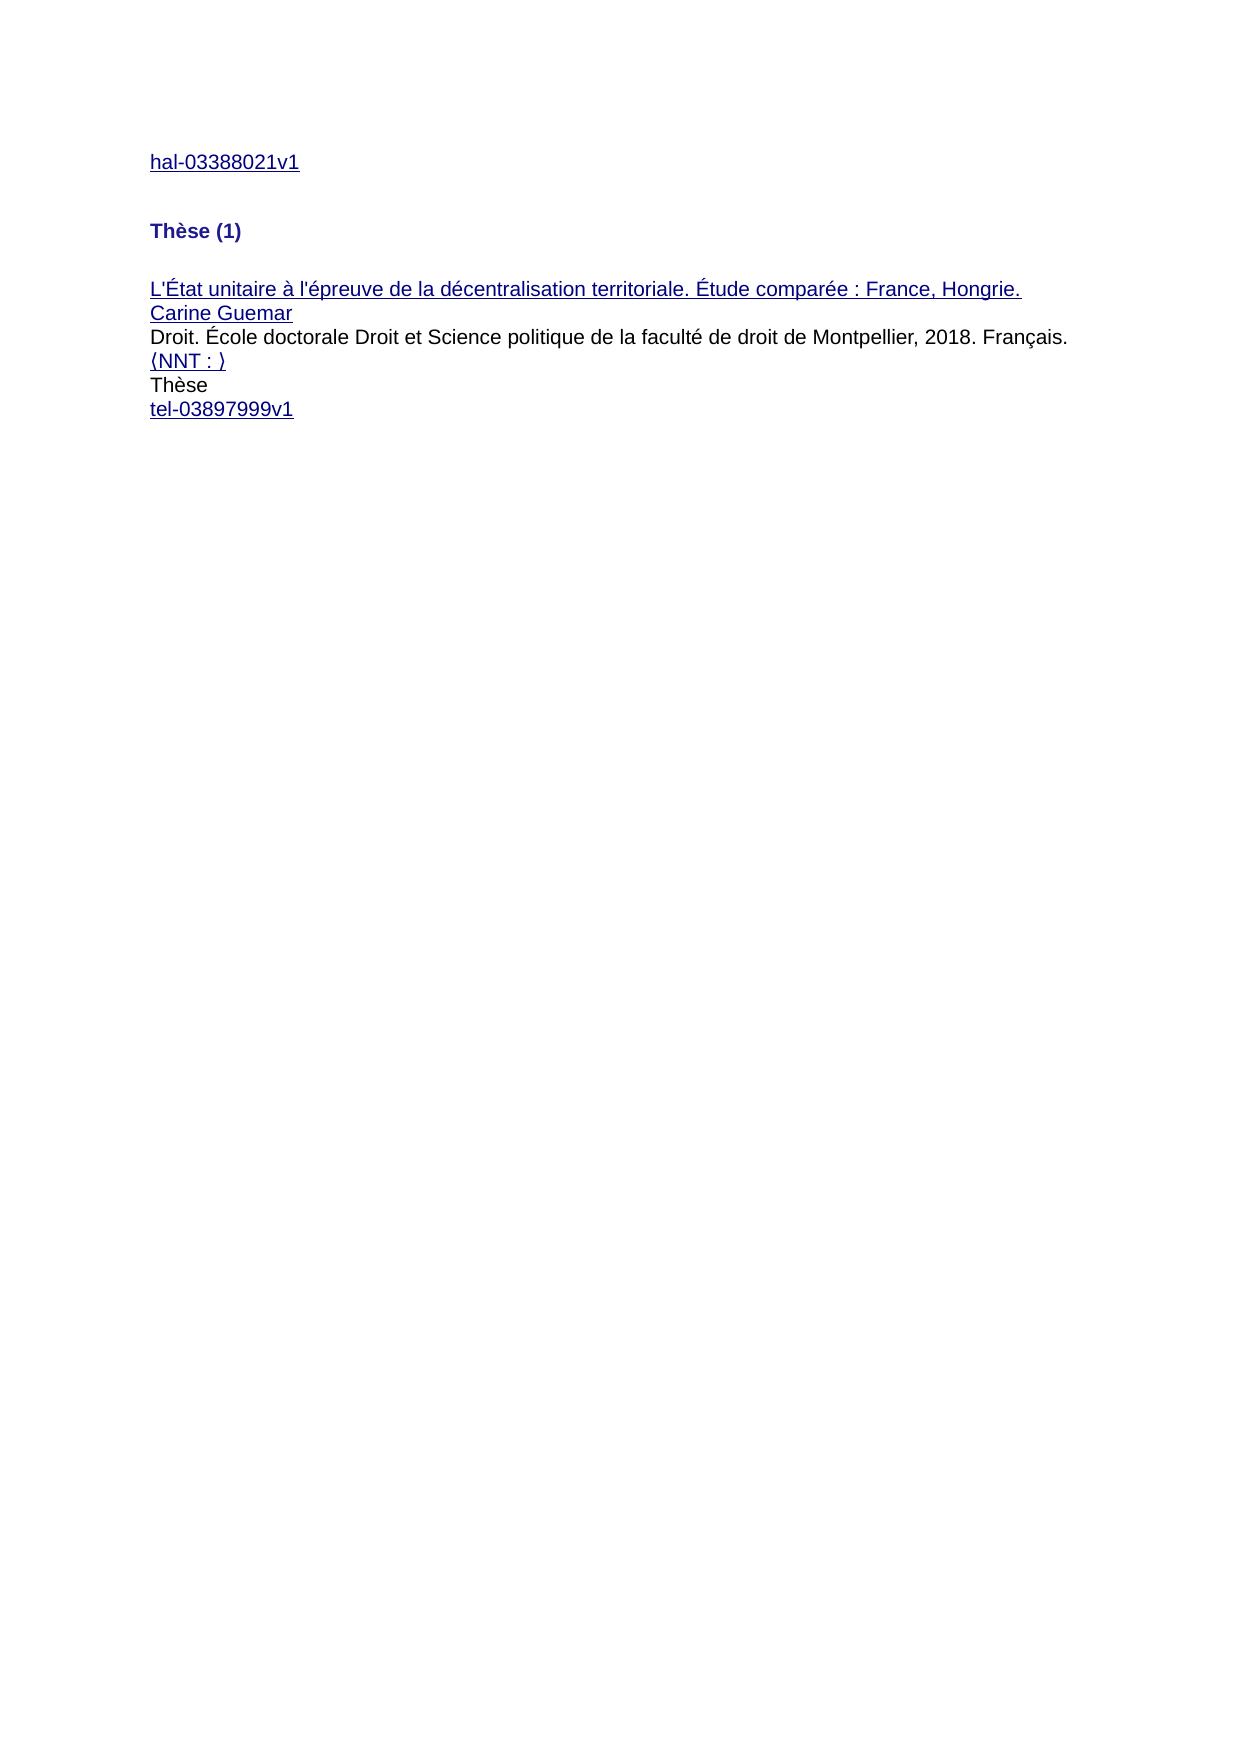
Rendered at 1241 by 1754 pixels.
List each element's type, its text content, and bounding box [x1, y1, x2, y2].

table_header L'État unitaire à l'épreuve de la décentralisation territoriale. Étude comparée : France, Hongrie. Carine Guemar Droit. École doctorale Droit et Science politique de la faculté de droit de Montpellier, 2018. Français. ⟨NNT : ⟩ Thèse tel-03897999v1 [150, 277, 1090, 421]
subtitle Thèse (1) [150, 219, 1090, 243]
table_header hal-03388021v1 [150, 150, 1090, 174]
